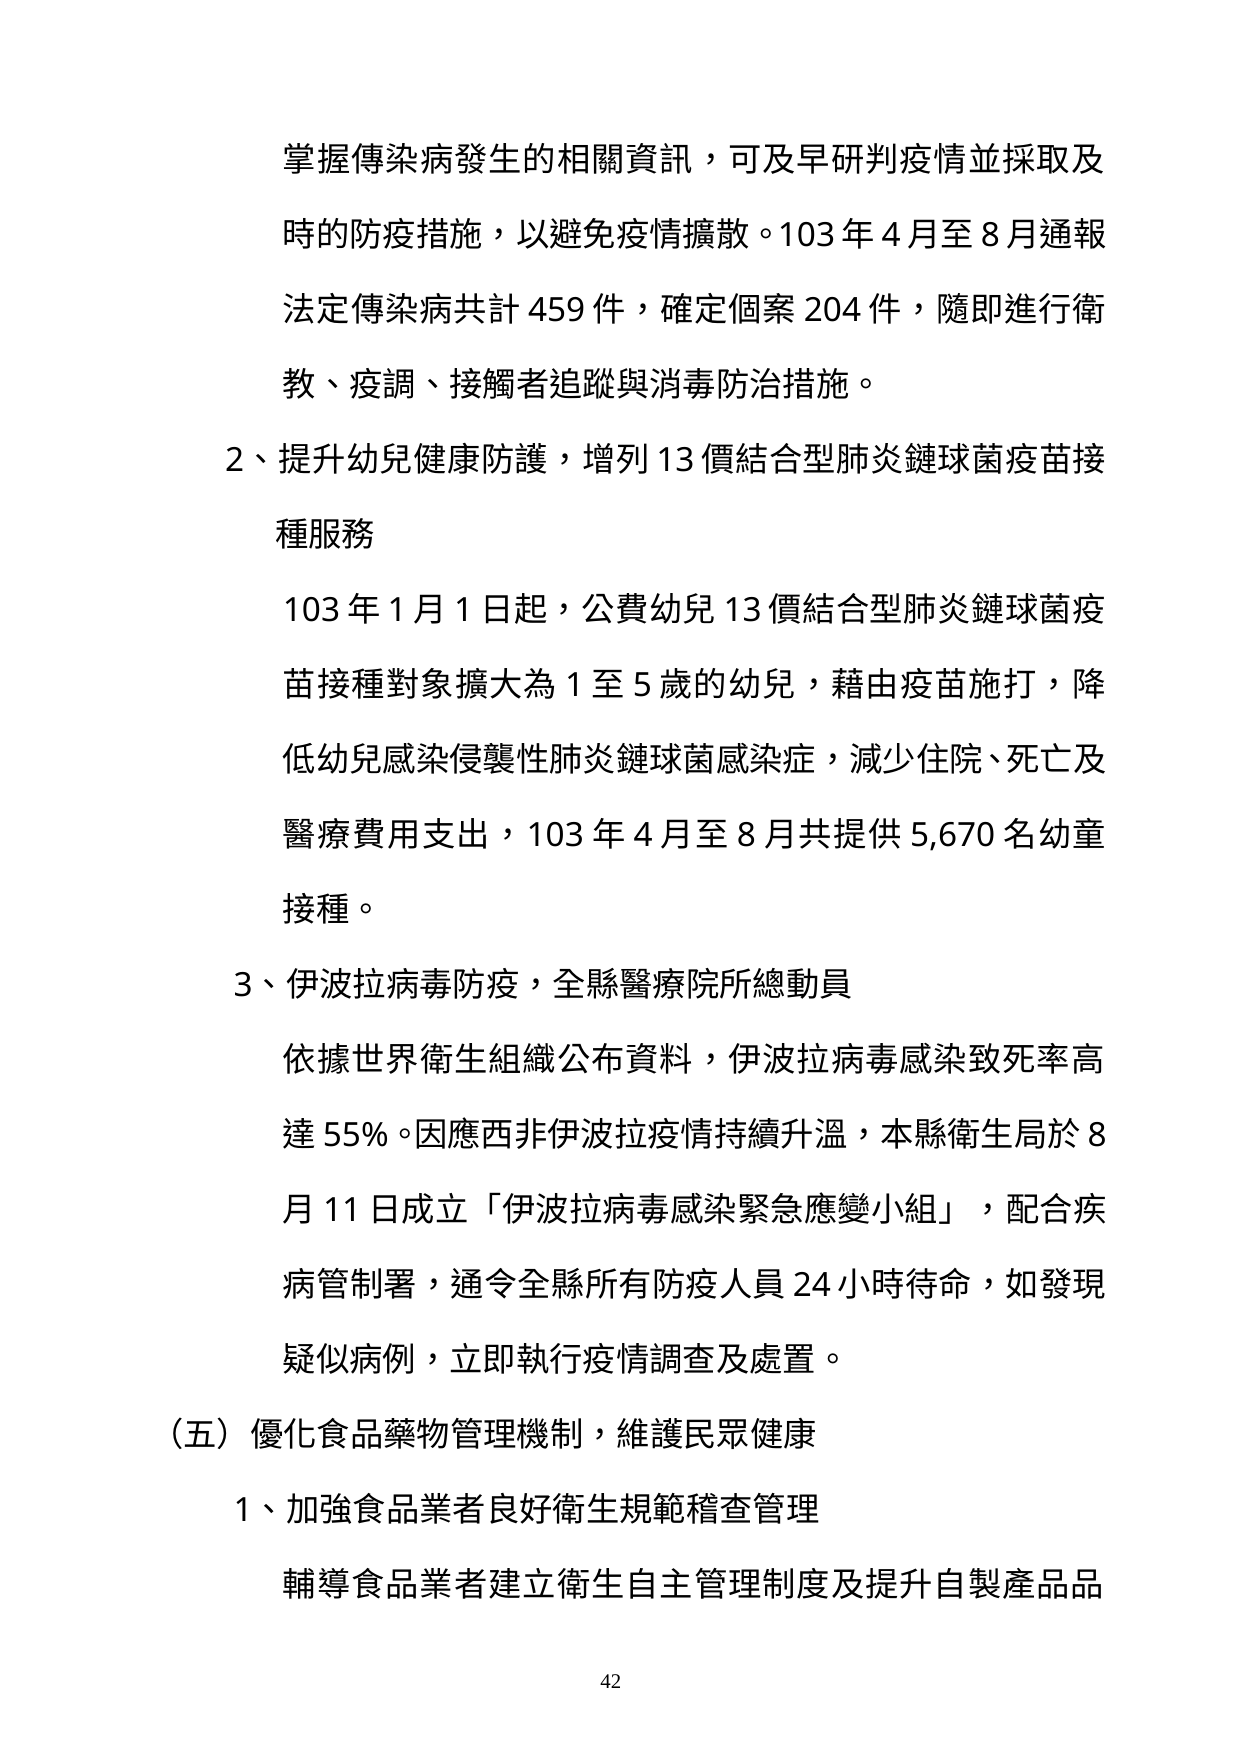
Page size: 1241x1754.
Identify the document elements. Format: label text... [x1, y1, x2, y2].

text 輔導食品業者建立衛生自主管理制度及提升自製產品品 [283, 1545, 1106, 1620]
text 2、提升幼兒健康防護，增列13價結合型肺炎鏈球菌疫苗接種服務 [225, 420, 1106, 570]
text 依據世界衛生組織公布資料，伊波拉病毒感染致死率高達55%。因應西非伊波拉疫情持續升溫，本縣衛生局於8月11日成立「伊波拉病毒感染緊急應變小組」，配合疾病管制署，通令全縣所有防疫人員24小時待命，如發現疑似病例，立即執行疫情調查及處置。 [283, 1020, 1106, 1395]
text 1、加強食品業者良好衛生規範稽查管理 [150, 1470, 1106, 1545]
text 3、伊波拉病毒防疫，全縣醫療院所總動員 [150, 945, 1106, 1020]
text 103年1月1日起，公費幼兒13價結合型肺炎鏈球菌疫苗接種對象擴大為1至5歲的幼兒，藉由疫苗施打，降低幼兒感染侵襲性肺炎鏈球菌感染症，減少住院、死亡及醫療費用支出，103年4月至8月共提供5,670名幼童接種。 [283, 570, 1106, 945]
text 掌握傳染病發生的相關資訊，可及早研判疫情並採取及時的防疫措施，以避免疫情擴散。103年4月至8月通報法定傳染病共計459件，確定個案204件，隨即進行衛教、疫調、接觸者追蹤與消毒防治措施。 [283, 120, 1106, 420]
text （五）優化食品藥物管理機制，維護民眾健康 [150, 1395, 1106, 1470]
